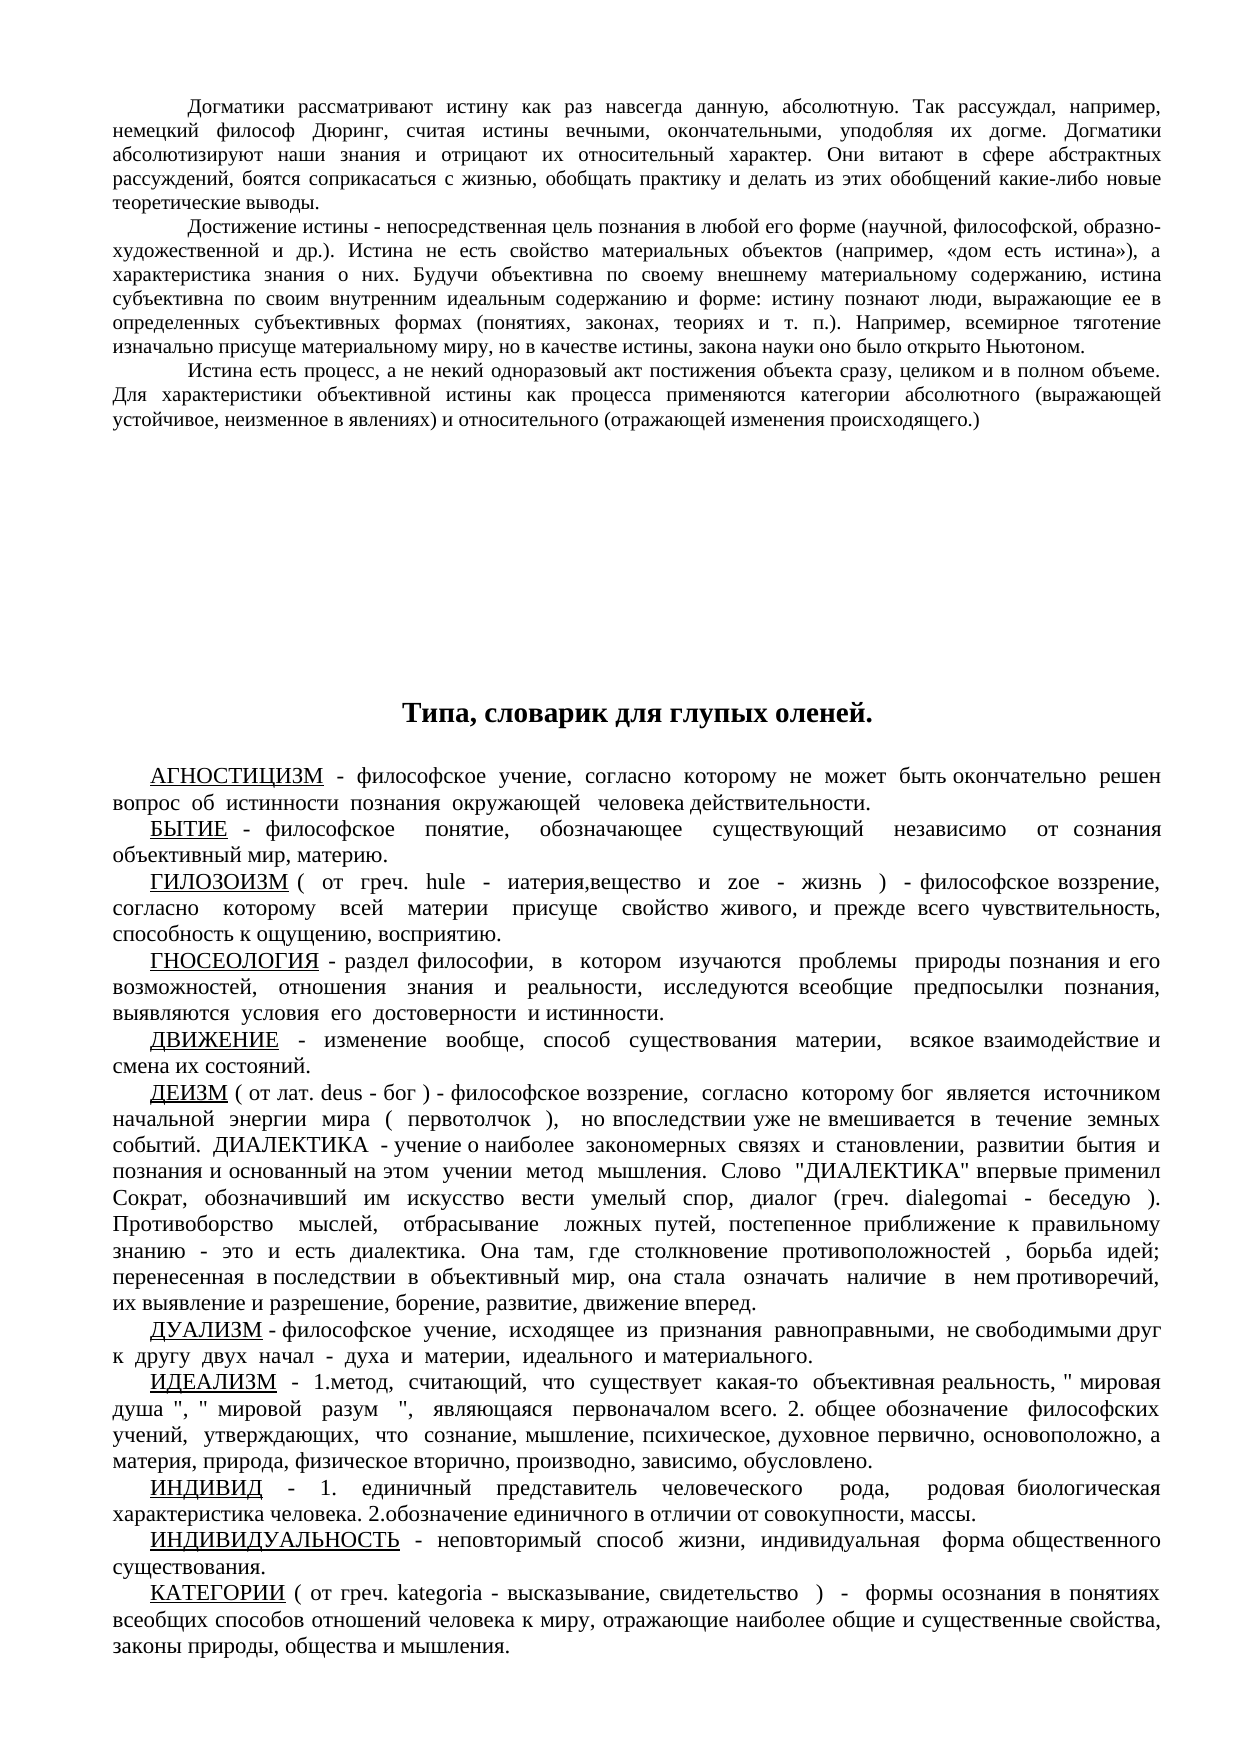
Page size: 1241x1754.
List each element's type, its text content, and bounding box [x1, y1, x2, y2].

text ГНОСЕОЛОГИЯ - раздел философии, в котором изучаются проблемы природы познания и его возможностей, отношения знания и реальности, исследуются всеобщие предпосылки познания, выявляются условия его достоверности и истинности. [112, 947, 1162, 1026]
text Достижение истины - непосредственная цель познания в любой его форме (научной, философской, образно-художественной и др.). Истина не есть свойство материальных объектов (например, «дом есть истина»), а характеристика знания о них. Будучи объективна по своему внешнему материальному содержанию, истина субъективна по своим внутренним идеальным содержанию и форме: истину познают люди, выражающие ее в определенных субъективных формах (понятиях, законах, теориях и т. п.). Например, всемирное тяготение изначально присуще материальному миру, но в качестве истины, закона науки оно было открыто Ньютоном. [112, 214, 1162, 358]
text Истина есть процесс, а не некий одноразовый акт постижения объекта сразу, целиком и в полном объеме. Для характеристики объективной истины как процесса применяются категории абсолютного (выражающей устойчивое, неизменное в явлениях) и относительного (отражающей изменения происходящего.) [112, 358, 1162, 431]
text Типа, словарик для глупых оленей. [112, 695, 1162, 729]
text Догматики рассматривают истину как раз навсегда данную, абсолютную. Так рассуждал, например, немецкий философ Дюринг, считая истины вечными, окончательными, уподобляя их догме. Догматики абсолютизируют наши знания и отрицают их относительный характер. Они витают в сфере абстрактных рассуждений, боятся соприкасаться с жизнью, обобщать практику и делать из этих обобщений какие-либо новые теоретические выводы. [112, 94, 1162, 214]
text АГНОСТИЦИЗМ - философское учение, согласно которому не может быть окончательно решен вопрос об истинности познания окружающей человека действительности. [112, 762, 1162, 815]
text ИДЕАЛИЗМ - 1.метод, считающий, что существует какая-то объективная реальность, " мировая душа ", " мировой разум ", являющаяся первоначалом всего. 2. общее обозначение философских учений, утверждающих, что сознание, мышление, психическое, духовное первично, основоположно, а материя, природа, физическое вторично, производно, зависимо, обусловлено. [112, 1368, 1162, 1474]
text ДВИЖЕНИЕ - изменение вообще, способ существования материи, всякое взаимодействие и смена их состояний. [112, 1026, 1162, 1078]
text ГИЛОЗОИЗМ ( от греч. hule - иатерия,вещество и zoe - жизнь ) - философское воззрение, согласно которому всей материи присуще свойство живого, и прежде всего чувствительность, способность к ощущению, восприятию. [112, 868, 1162, 947]
text ИНДИВИДУАЛЬНОСТЬ - неповторимый способ жизни, индивидуальная форма общественного существования. [112, 1527, 1162, 1579]
text ИНДИВИД - 1. единичный представитель человеческого рода, родовая биологическая характеристика человека. 2.обозначение единичного в отличии от совокупности, массы. [112, 1474, 1162, 1527]
text КАТЕГОРИИ ( от греч. kategoria - высказывание, свидетельство ) - формы осознания в понятиях всеобщих способов отношений человека к миру, отражающие наиболее общие и существенные свойства, законы природы, общества и мышления. [112, 1579, 1162, 1658]
text ДЕИЗМ ( от лат. deus - бог ) - философское воззрение, согласно которому бог является источником начальной энергии мира ( первотолчок ), но впоследствии уже не вмешивается в течение земных событий. ДИАЛЕКТИКА - учение о наиболее закономерных связях и становлении, развитии бытия и познания и основанный на этом учении метод мышления. Слово "ДИАЛЕКТИКА" впервые применил Сократ, обозначивший им искусство вести умелый спор, диалог (греч. dialegomai - беседую ). Противоборство мыслей, отбрасывание ложных путей, постепенное приближение к правильному знанию - это и есть диалектика. Она там, где столкновение противоположностей , борьба идей; перенесенная в последствии в объективный мир, она стала означать наличие в нем противоречий, их выявление и разрешение, борение, развитие, движение вперед. [112, 1078, 1162, 1316]
text БЫТИЕ - философское понятие, обозначающее существующий независимо от сознания объективный мир, материю. [112, 815, 1162, 868]
text ДУАЛИЗМ - философское учение, исходящее из признания равноправными, не свободимыми друг к другу двух начал - духа и материи, идеального и материального. [112, 1316, 1162, 1368]
